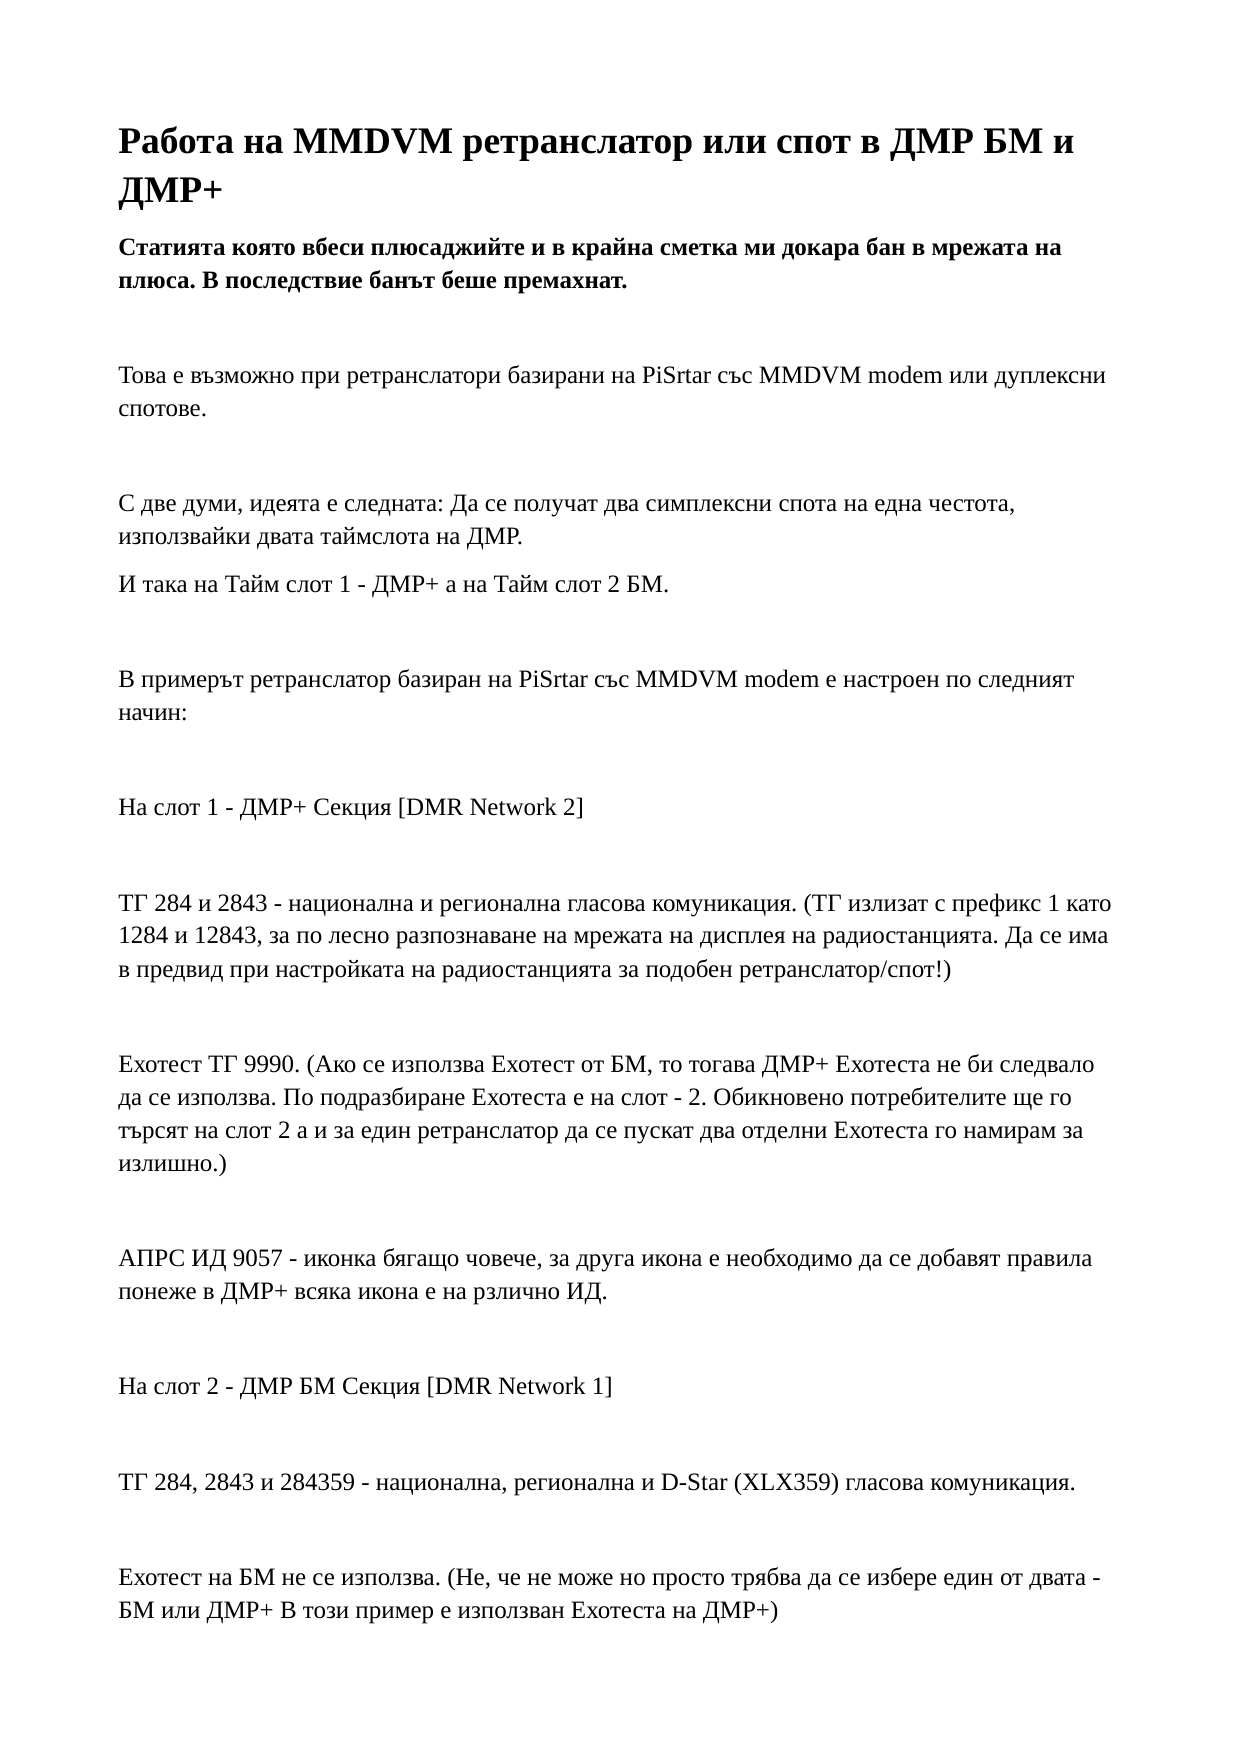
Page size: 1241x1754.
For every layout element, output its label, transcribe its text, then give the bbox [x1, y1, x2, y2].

text Ехотест ТГ 9990. (Ако се използва Ехотест от БМ, то тогава ДМР+ Ехотеста не би следвало да се използва. По подразбиране Ехотеста е на слот - 2. Обикновено потребителите ще го търсят на слот 2 а и за един ретранслатор да се пускат два отделни Ехотеста го намирам за излишно.) [118, 1049, 1122, 1177]
text АПРС ИД 9057 - иконка бягащо човече, за друга икона е необходимо да се добавят правила понеже в ДМР+ всяка икона е на рзлично ИД. [118, 1243, 1122, 1305]
text На слот 2 - ДМР БМ Секция [DMR Network 1] [118, 1371, 1122, 1400]
text Това е възможно при ретранслатори базирани на PiSrtar със MMDVM modem или дуплексни спотове. [118, 360, 1122, 422]
text Статията която вбеси плюсаджийте и в крайна сметка ми докара бан в мрежата на плюса. В последствие банът беше премахнат. [118, 232, 1122, 294]
text ТГ 284, 2843 и 284359 - национална, регионална и D-Star (XLX359) гласова комуникация. [118, 1467, 1122, 1495]
text На слот 1 - ДМР+ Секция [DMR Network 2] [118, 792, 1122, 821]
text И така на Тайм слот 1 - ДМР+ а на Тайм слот 2 БМ. [118, 569, 1122, 598]
text ТГ 284 и 2843 - национална и регионална гласова комуникация. (ТГ излизат с префикс 1 като 1284 и 12843, за по лесно разпознаване на мрежата на дисплея на радиостанцията. Да се има в предвид при настройката на радиостанцията за подобен ретранслатор/спот!) [118, 888, 1122, 982]
text В примерът ретранслатор базиран на PiSrtar със MMDVM modem е настроен по следният начин: [118, 664, 1122, 726]
text С две думи, идеята е следната: Да се получат два симплексни спота на една честота, използвайки двата таймслота на ДМР. [118, 488, 1122, 550]
text Ехотест на БМ не се използва. (Не, че не може но просто трябва да се избере един от двата - БМ или ДМР+ В този пример е използван Ехотеста на ДМР+) [118, 1562, 1122, 1623]
text Работа на MMDVM ретранслатор или спот в ДМР БМ и ДМР+ [118, 118, 1122, 211]
